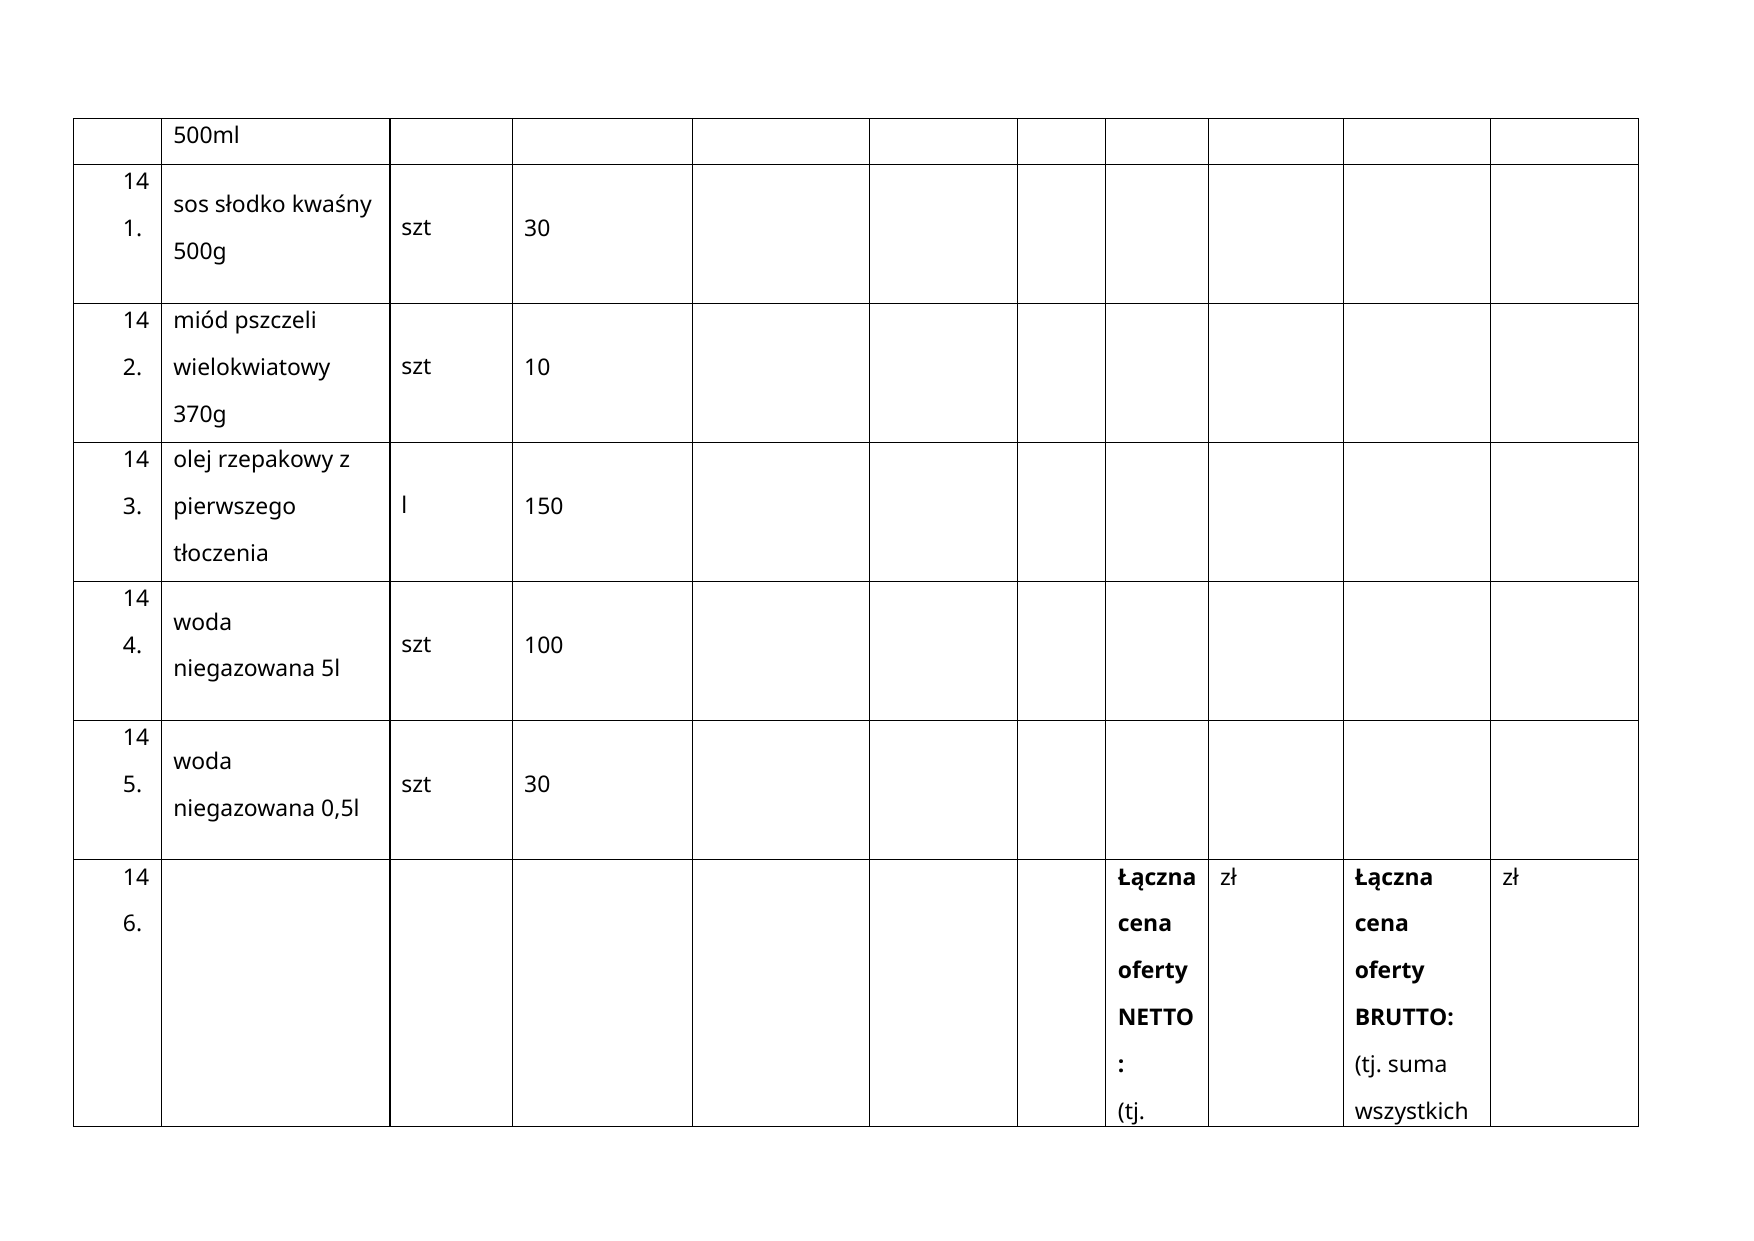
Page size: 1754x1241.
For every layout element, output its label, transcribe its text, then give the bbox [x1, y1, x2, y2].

table_cell [1018, 721, 1105, 859]
table_cell [1106, 165, 1208, 303]
table_cell [1209, 165, 1343, 303]
table_cell [1018, 304, 1105, 442]
table_cell zł [1209, 860, 1343, 1126]
table_cell [391, 860, 512, 1126]
table_cell [1491, 165, 1638, 303]
table_cell 100 [513, 582, 692, 720]
table_cell szt [391, 165, 512, 303]
table_cell [513, 860, 692, 1126]
table_cell [1018, 119, 1105, 163]
table_cell [870, 721, 1017, 859]
table_cell Łączna cena oferty BRUTTO: (tj. suma wszystkich [1344, 860, 1490, 1126]
table_cell Łączna cena oferty NETTO: (tj. [1106, 860, 1208, 1126]
table_cell [693, 860, 869, 1126]
table_cell [1106, 721, 1208, 859]
table_cell [74, 443, 161, 581]
table_cell [74, 119, 161, 163]
table_cell [870, 165, 1017, 303]
table_cell [1018, 443, 1105, 581]
table_cell [1209, 119, 1343, 163]
table_cell [1209, 443, 1343, 581]
table_cell 10 [513, 304, 692, 442]
table_cell sos słodko kwaśny 500g [162, 165, 389, 303]
table_cell [1018, 582, 1105, 720]
table_cell woda niegazowana 0,5l [162, 721, 389, 859]
table_cell [693, 582, 869, 720]
table_cell [1106, 304, 1208, 442]
table_cell [693, 304, 869, 442]
table_cell woda niegazowana 5l [162, 582, 389, 720]
table_cell [1491, 721, 1638, 859]
table_cell [870, 443, 1017, 581]
table_cell [1491, 304, 1638, 442]
table_cell olej rzepakowy z pierwszego tłoczenia [162, 443, 389, 581]
table_cell [1491, 582, 1638, 720]
table_cell [391, 119, 512, 163]
table_cell [1018, 165, 1105, 303]
table_cell [870, 304, 1017, 442]
table_cell [693, 165, 869, 303]
table_cell [693, 721, 869, 859]
table_cell [1344, 165, 1490, 303]
table_cell [1491, 119, 1638, 163]
table_cell [1491, 443, 1638, 581]
table_cell [1344, 582, 1490, 720]
table_cell l [391, 443, 512, 581]
table_cell [693, 443, 869, 581]
table_cell [1106, 443, 1208, 581]
table_cell [870, 582, 1017, 720]
table_cell [870, 119, 1017, 163]
table_cell [1344, 304, 1490, 442]
table_cell 150 [513, 443, 692, 581]
table_cell 30 [513, 721, 692, 859]
table_cell 30 [513, 165, 692, 303]
table_cell [693, 119, 869, 163]
table_cell [1344, 721, 1490, 859]
table_cell [1106, 582, 1208, 720]
table_cell [1344, 119, 1490, 163]
table_cell [1209, 304, 1343, 442]
table_cell [74, 721, 161, 859]
table_cell szt [391, 582, 512, 720]
table_cell zł [1491, 860, 1638, 1126]
table_cell [513, 119, 692, 163]
table_cell [1106, 119, 1208, 163]
table_cell [74, 304, 161, 442]
table_cell [74, 582, 161, 720]
table_cell [1018, 860, 1105, 1126]
table_cell [74, 165, 161, 303]
table_cell [870, 860, 1017, 1126]
table_cell szt [391, 721, 512, 859]
table_cell szt [391, 304, 512, 442]
table_cell [1209, 582, 1343, 720]
table_cell miód pszczeli wielokwiatowy 370g [162, 304, 389, 442]
table_cell 500ml [162, 119, 389, 163]
table_cell [1344, 443, 1490, 581]
table_cell [1209, 721, 1343, 859]
table_cell [74, 860, 161, 1126]
table_cell [162, 860, 389, 1126]
